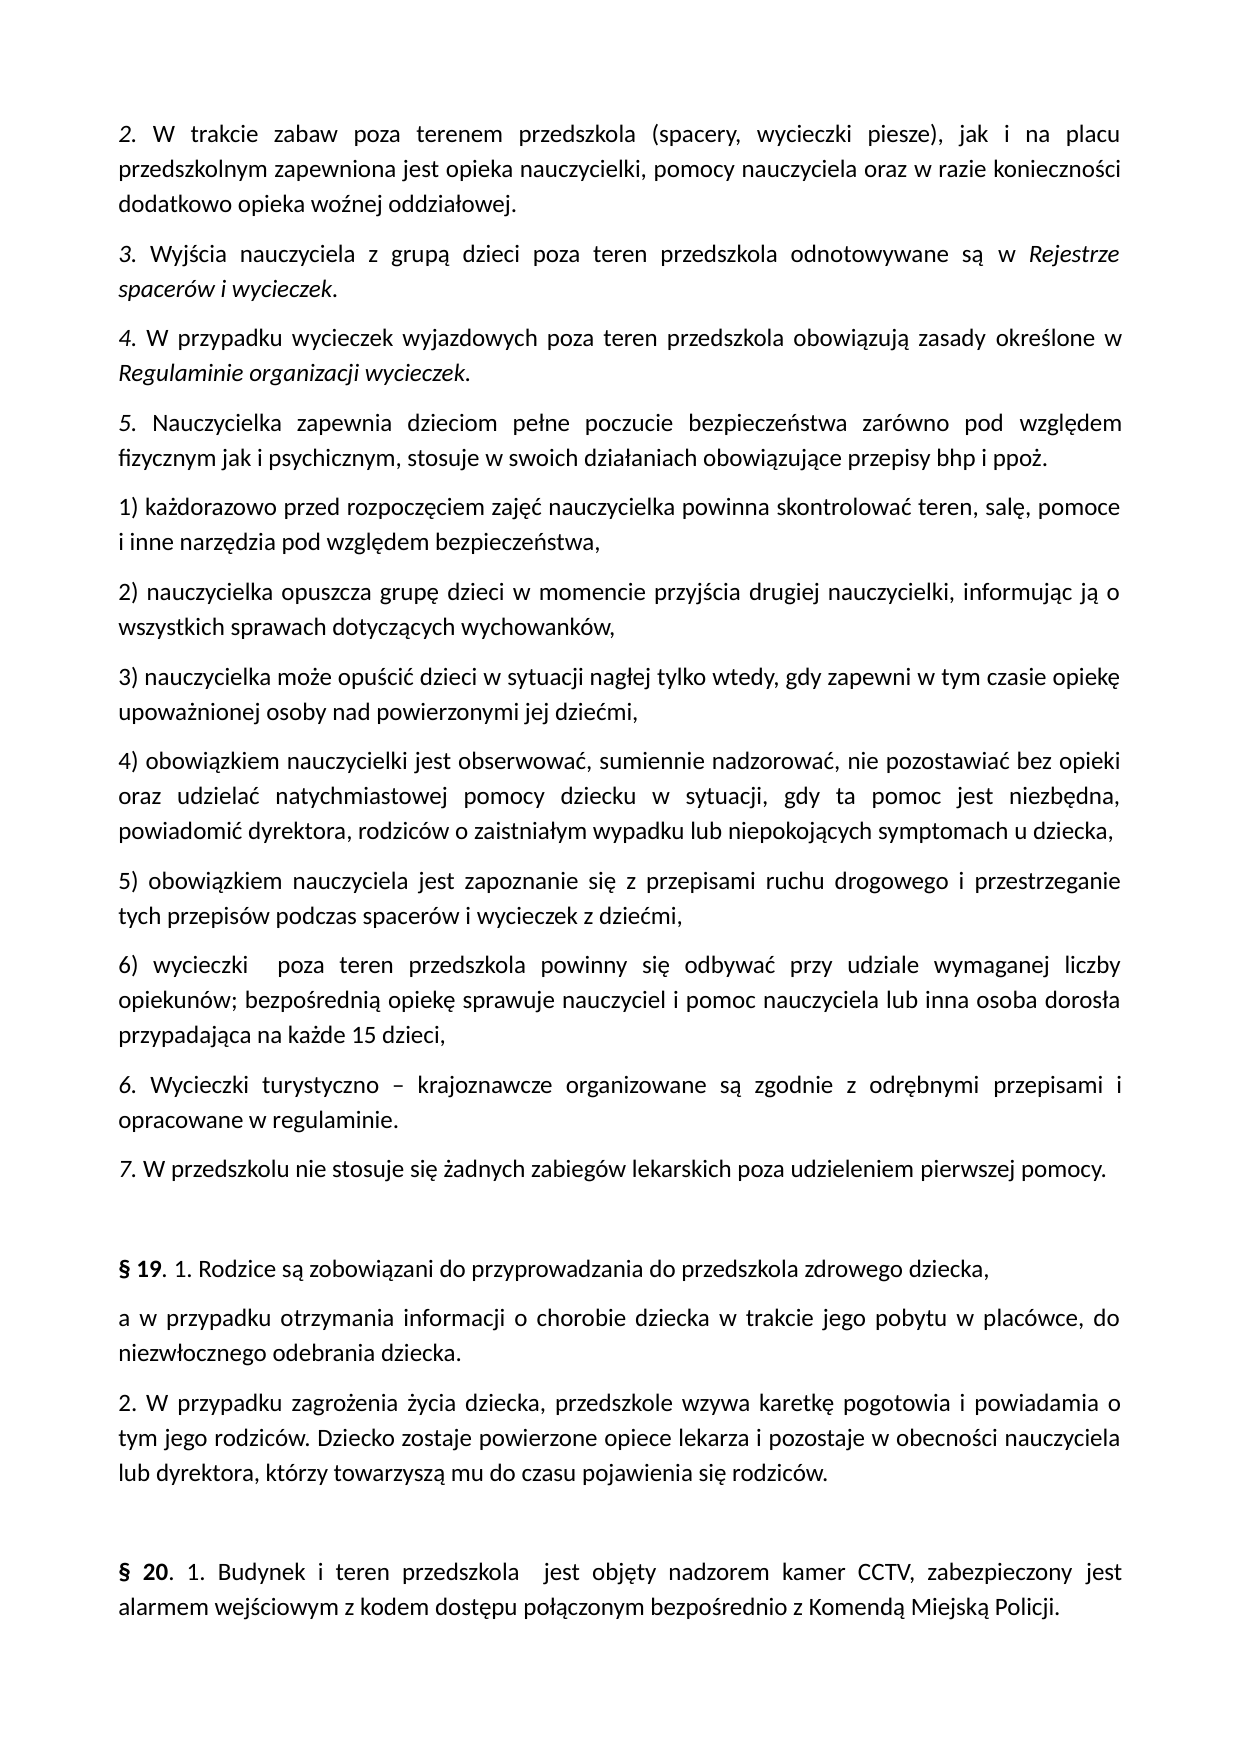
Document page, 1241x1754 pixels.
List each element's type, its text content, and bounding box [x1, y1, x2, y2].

text 7. W przedszkolu nie stosuje się żadnych zabiegów lekarskich poza udzieleniem pierwszej pomocy. [118, 1153, 1122, 1184]
text 3) nauczycielka może opuścić dzieci w sytuacji nagłej tylko wtedy, gdy zapewni w tym czasie opiekę upoważnionej osoby nad powierzonymi jej dziećmi, [118, 661, 1122, 726]
text 6) wycieczki poza teren przedszkola powinny się odbywać przy udziale wymaganej liczby opiekunów; bezpośrednią opiekę sprawuje nauczyciel i pomoc nauczyciela lub inna osoba dorosła przypadająca na każde 15 dzieci, [118, 949, 1122, 1050]
text a w przypadku otrzymania informacji o chorobie dziecka w trakcie jego pobytu w placówce, do niezwłocznego odebrania dziecka. [118, 1302, 1122, 1368]
text 2. W przypadku zagrożenia życia dziecka, przedszkole wzywa karetkę pogotowia i powiadamia o tym jego rodziców. Dziecko zostaje powierzone opiece lekarza i pozostaje w obecności nauczyciela lub dyrektora, którzy towarzyszą mu do czasu pojawienia się rodziców. [118, 1387, 1122, 1487]
text § 20. 1. Budynek i teren przedszkola jest objęty nadzorem kamer CCTV, zabezpieczony jest alarmem wejściowym z kodem dostępu połączonym bezpośrednio z Komendą Miejską Policji. [118, 1556, 1122, 1622]
text 4. W przypadku wycieczek wyjazdowych poza teren przedszkola obowiązują zasady określone w Regulaminie organizacji wycieczek. [118, 322, 1122, 388]
text 2) nauczycielka opuszcza grupę dzieci w momencie przyjścia drugiej nauczycielki, informując ją o wszystkich sprawach dotyczących wychowanków, [118, 576, 1122, 642]
text 1) każdorazowo przed rozpoczęciem zajęć nauczycielka powinna skontrolować teren, salę, pomoce i inne narzędzia pod względem bezpieczeństwa, [118, 491, 1122, 557]
text 5) obowiązkiem nauczyciela jest zapoznanie się z przepisami ruchu drogowego i przestrzeganie tych przepisów podczas spacerów i wycieczek z dziećmi, [118, 865, 1122, 930]
text 3. Wyjścia nauczyciela z grupą dzieci poza teren przedszkola odnotowywane są w Rejestrze spacerów i wycieczek. [118, 238, 1122, 303]
text 6. Wycieczki turystyczno – krajoznawcze organizowane są zgodnie z odrębnymi przepisami i opracowane w regulaminie. [118, 1069, 1122, 1134]
text 5. Nauczycielka zapewnia dzieciom pełne poczucie bezpieczeństwa zarówno pod względem fizycznym jak i psychicznym, stosuje w swoich działaniach obowiązujące przepisy bhp i ppoż. [118, 407, 1122, 472]
text 2. W trakcie zabaw poza terenem przedszkola (spacery, wycieczki piesze), jak i na placu przedszkolnym zapewniona jest opieka nauczycielki, pomocy nauczyciela oraz w razie konieczności dodatkowo opieka woźnej oddziałowej. [118, 118, 1122, 219]
text § 19. 1. Rodzice są zobowiązani do przyprowadzania do przedszkola zdrowego dziecka, [118, 1253, 1122, 1283]
text 4) obowiązkiem nauczycielki jest obserwować, sumiennie nadzorować, nie pozostawiać bez opieki oraz udzielać natychmiastowej pomocy dziecku w sytuacji, gdy ta pomoc jest niezbędna, powiadomić dyrektora, rodziców o zaistniałym wypadku lub niepokojących symptomach u dziecka, [118, 745, 1122, 846]
